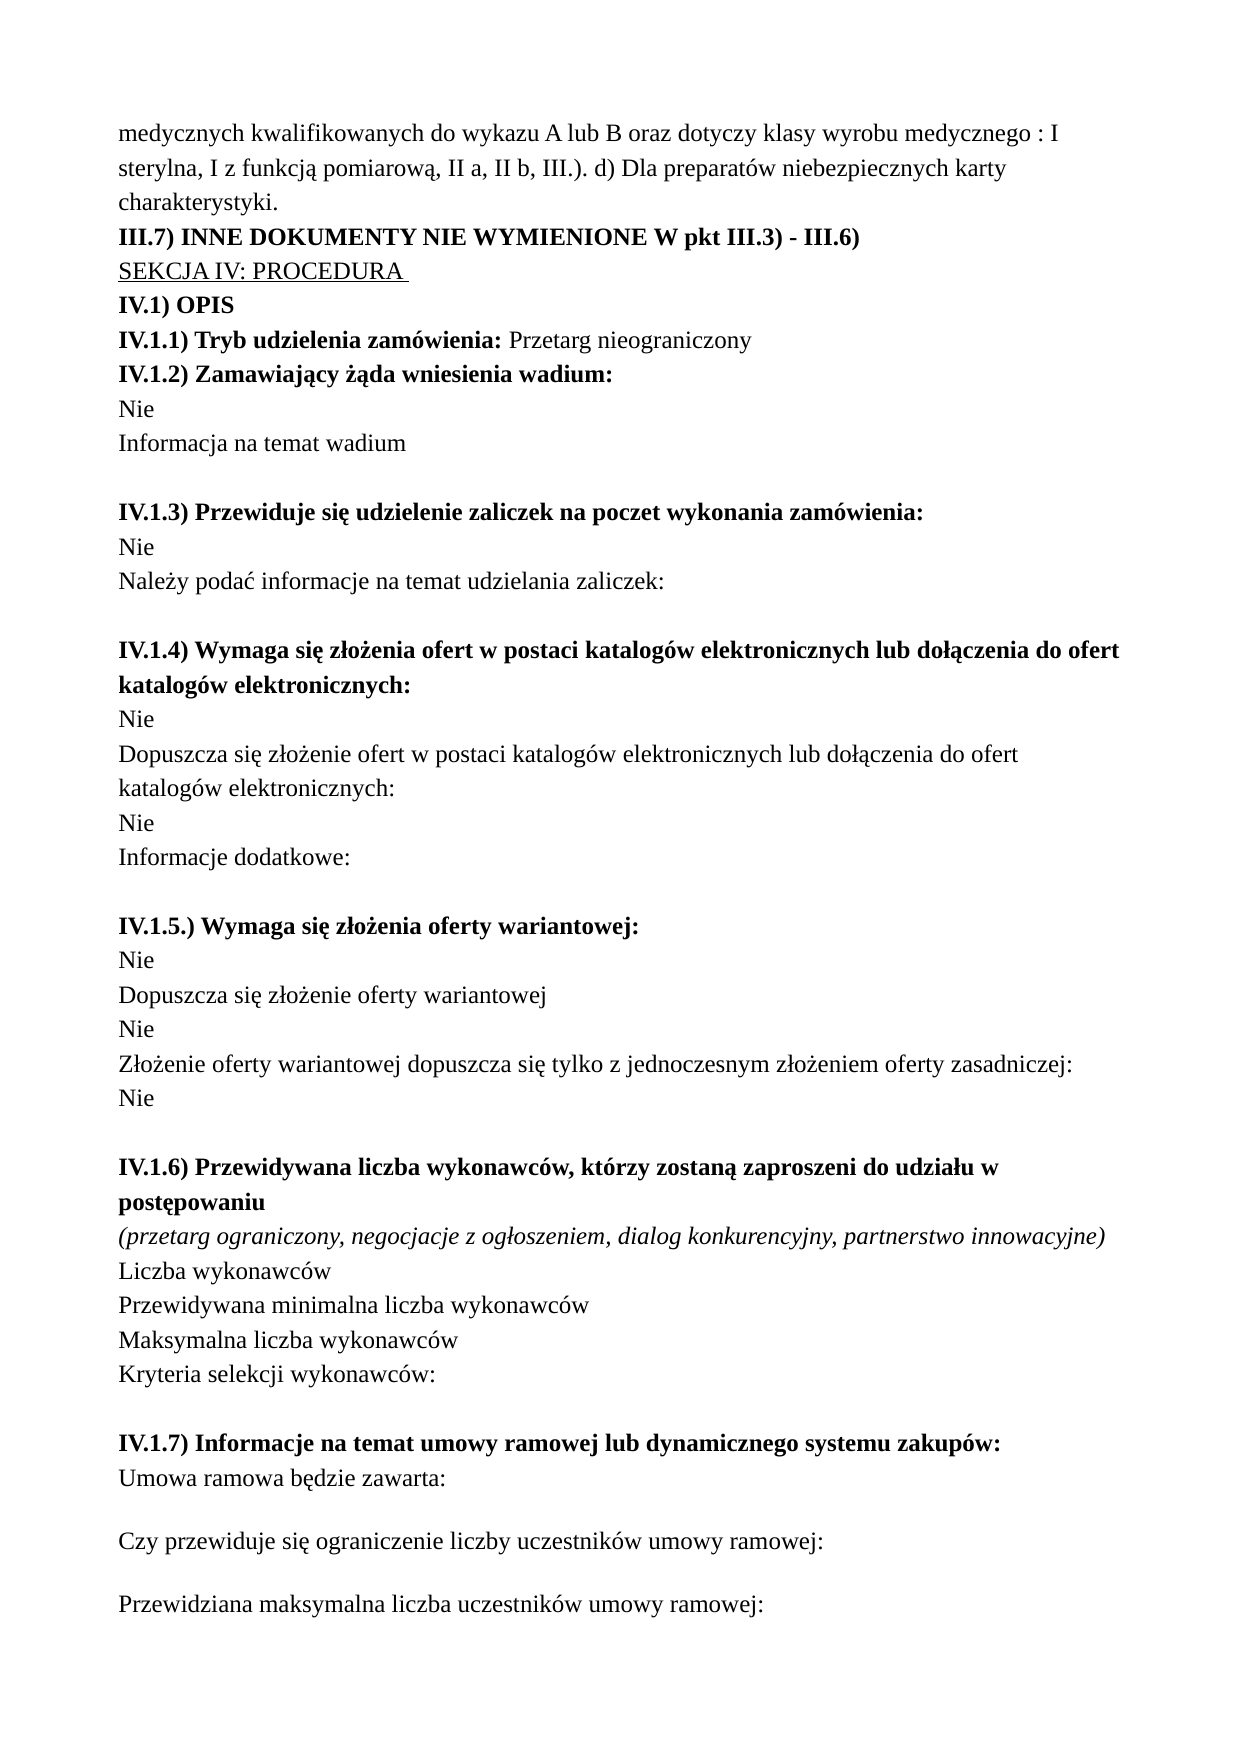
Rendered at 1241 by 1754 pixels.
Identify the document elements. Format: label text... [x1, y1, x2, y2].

text IV.1.5.) Wymaga się złożenia oferty wariantowej: [118, 877, 1122, 940]
text IV.1.6) Przewidywana liczba wykonawców, którzy zostaną zaproszeni do udziału w postępowaniu (przetarg ograniczony, negocjacje z ogłoszeniem, dialog konkurencyjny, partnerstwo innowacyjne) [118, 1118, 1122, 1250]
text Nie Dopuszcza się złożenie ofert w postaci katalogów elektronicznych lub dołączenia do ofert katalogów elektronicznych: Nie Informacje dodatkowe: [118, 704, 1122, 871]
text IV.1.7) Informacje na temat umowy ramowej lub dynamicznego systemu zakupów: [118, 1394, 1122, 1457]
text IV.1.3) Przewiduje się udzielenie zaliczek na poczet wykonania zamówienia: [118, 463, 1122, 526]
text SEKCJA IV: PROCEDURA [118, 256, 1122, 285]
text III.7) INNE DOKUMENTY NIE WYMIENIONE W pkt III.3) - III.6) [118, 222, 1122, 250]
text Liczba wykonawców Przewidywana minimalna liczba wykonawców Maksymalna liczba wykonawców Kryteria selekcji wykonawców: [118, 1256, 1122, 1388]
text medycznych kwalifikowanych do wykazu A lub B oraz dotyczy klasy wyrobu medycznego : I sterylna, I z funkcją pomiarową, II a, II b, III.). d) Dla preparatów niebezpiecznych karty charakterystyki. [118, 118, 1122, 216]
text Nie Informacja na temat wadium [118, 394, 1122, 457]
text Nie Należy podać informacje na temat udzielania zaliczek: [118, 532, 1122, 595]
text IV.1) OPIS IV.1.1) Tryb udzielenia zamówienia: Przetarg nieograniczony IV.1.2) Zamawiający żąda wniesienia wadium: [118, 291, 1122, 388]
text IV.1.4) Wymaga się złożenia ofert w postaci katalogów elektronicznych lub dołączenia do ofert katalogów elektronicznych: [118, 601, 1122, 698]
text Umowa ramowa będzie zawarta: Czy przewiduje się ograniczenie liczby uczestników umowy ramowej: Przewidziana maksymalna liczba uczestników umowy ramowej: [118, 1463, 1122, 1618]
text Nie Dopuszcza się złożenie oferty wariantowej Nie Złożenie oferty wariantowej dopuszcza się tylko z jednoczesnym złożeniem oferty zasadniczej: Nie [118, 946, 1122, 1112]
